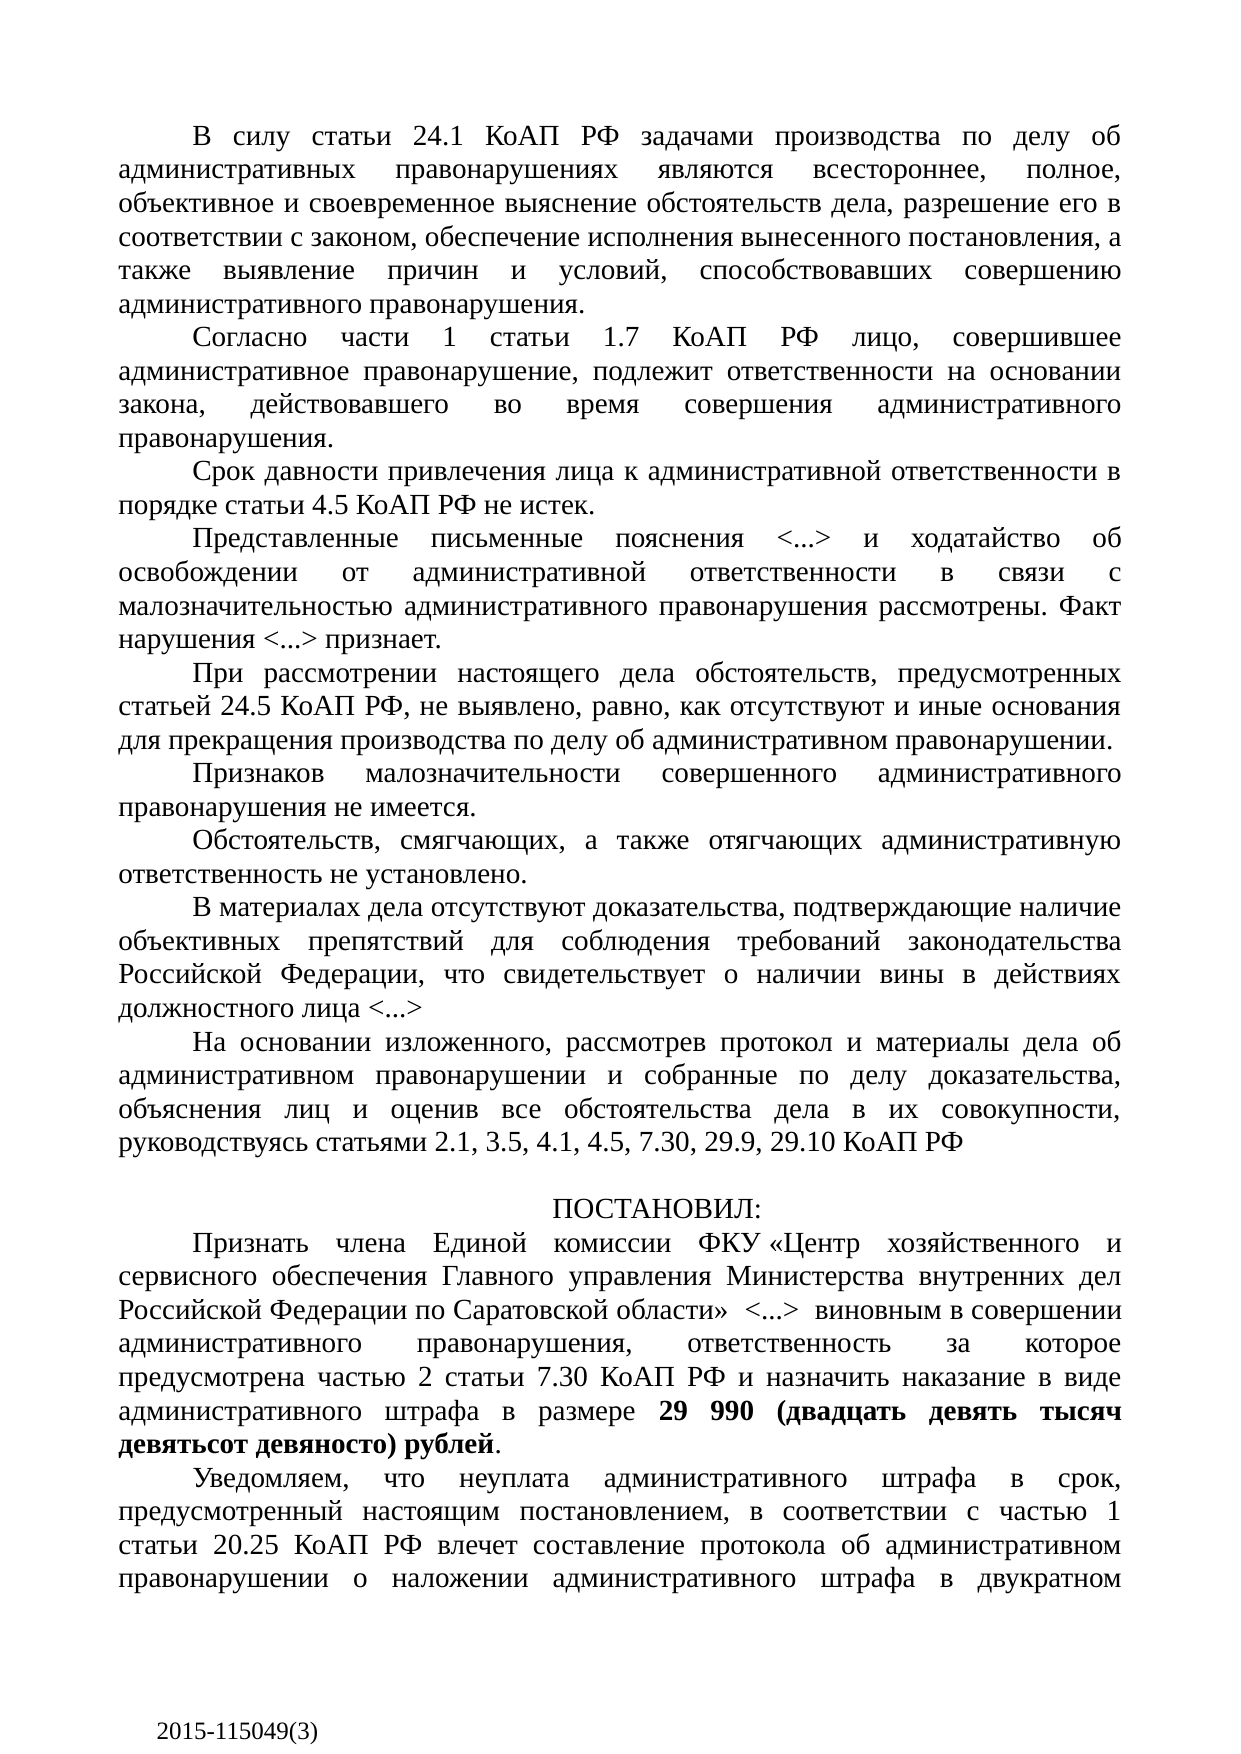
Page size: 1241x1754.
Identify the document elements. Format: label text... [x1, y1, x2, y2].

text Уведомляем, что неуплата административного штрафа в срок, предусмотренный настоящим постановлением, в соответствии с частью 1 статьи 20.25 КоАП РФ влечет составление протокола об административном правонарушении о наложении административного штрафа в двукратном [118, 1460, 1122, 1594]
text В материалах дела отсутствуют доказательства, подтверждающие наличие объективных препятствий для соблюдения требований законодательства Российской Федерации, что свидетельствует о наличии вины в действиях должностного лица <...> [118, 889, 1122, 1024]
text На основании изложенного, рассмотрев протокол и материалы дела об административном правонарушении и собранные по делу доказательства, объяснения лиц и оценив все обстоятельства дела в их совокупности, руководствуясь статьями 2.1, 3.5, 4.1, 4.5, 7.30, 29.9, 29.10 КоАП РФ [118, 1024, 1122, 1158]
text При рассмотрении настоящего дела обстоятельств, предусмотренных статьей 24.5 КоАП РФ, не выявлено, равно, как отсутствуют и иные основания для прекращения производства по делу об административном правонарушении. [118, 655, 1122, 755]
text Согласно части 1 статьи 1.7 КоАП РФ лицо, совершившее административное правонарушение, подлежит ответственности на основании закона, действовавшего во время совершения административного правонарушения. [118, 319, 1122, 453]
text Представленные письменные пояснения <...> и ходатайство об освобождении от административной ответственности в связи с малозначительностью административного правонарушения рассмотрены. Факт нарушения <...> признает. [118, 521, 1122, 655]
text Признать члена Единой комиссии ФКУ «Центр хозяйственного и сервисного обеспечения Главного управления Министерства внутренних дел Российской Федерации по Саратовской области» <...> виновным в совершении административного правонарушения, ответственность за которое предусмотрена частью 2 статьи 7.30 КоАП РФ и назначить наказание в виде административного штрафа в размере 29 990 (двадцать девять тысяч девятьсот девяносто) рублей. [118, 1225, 1122, 1460]
text Признаков малозначительности совершенного административного правонарушения не имеется. [118, 755, 1122, 822]
text В силу статьи 24.1 КоАП РФ задачами производства по делу об административных правонарушениях являются всестороннее, полное, объективное и своевременное выяснение обстоятельств дела, разрешение его в соответствии с законом, обеспечение исполнения вынесенного постановления, а также выявление причин и условий, способствовавших совершению административного правонарушения. [118, 118, 1122, 319]
text ПОСТАНОВИЛ: [118, 1191, 1122, 1225]
text Срок давности привлечения лица к административной ответственности в порядке статьи 4.5 КоАП РФ не истек. [118, 453, 1122, 521]
text Обстоятельств, смягчающих, а также отягчающих административную ответственность не установлено. [118, 822, 1122, 889]
